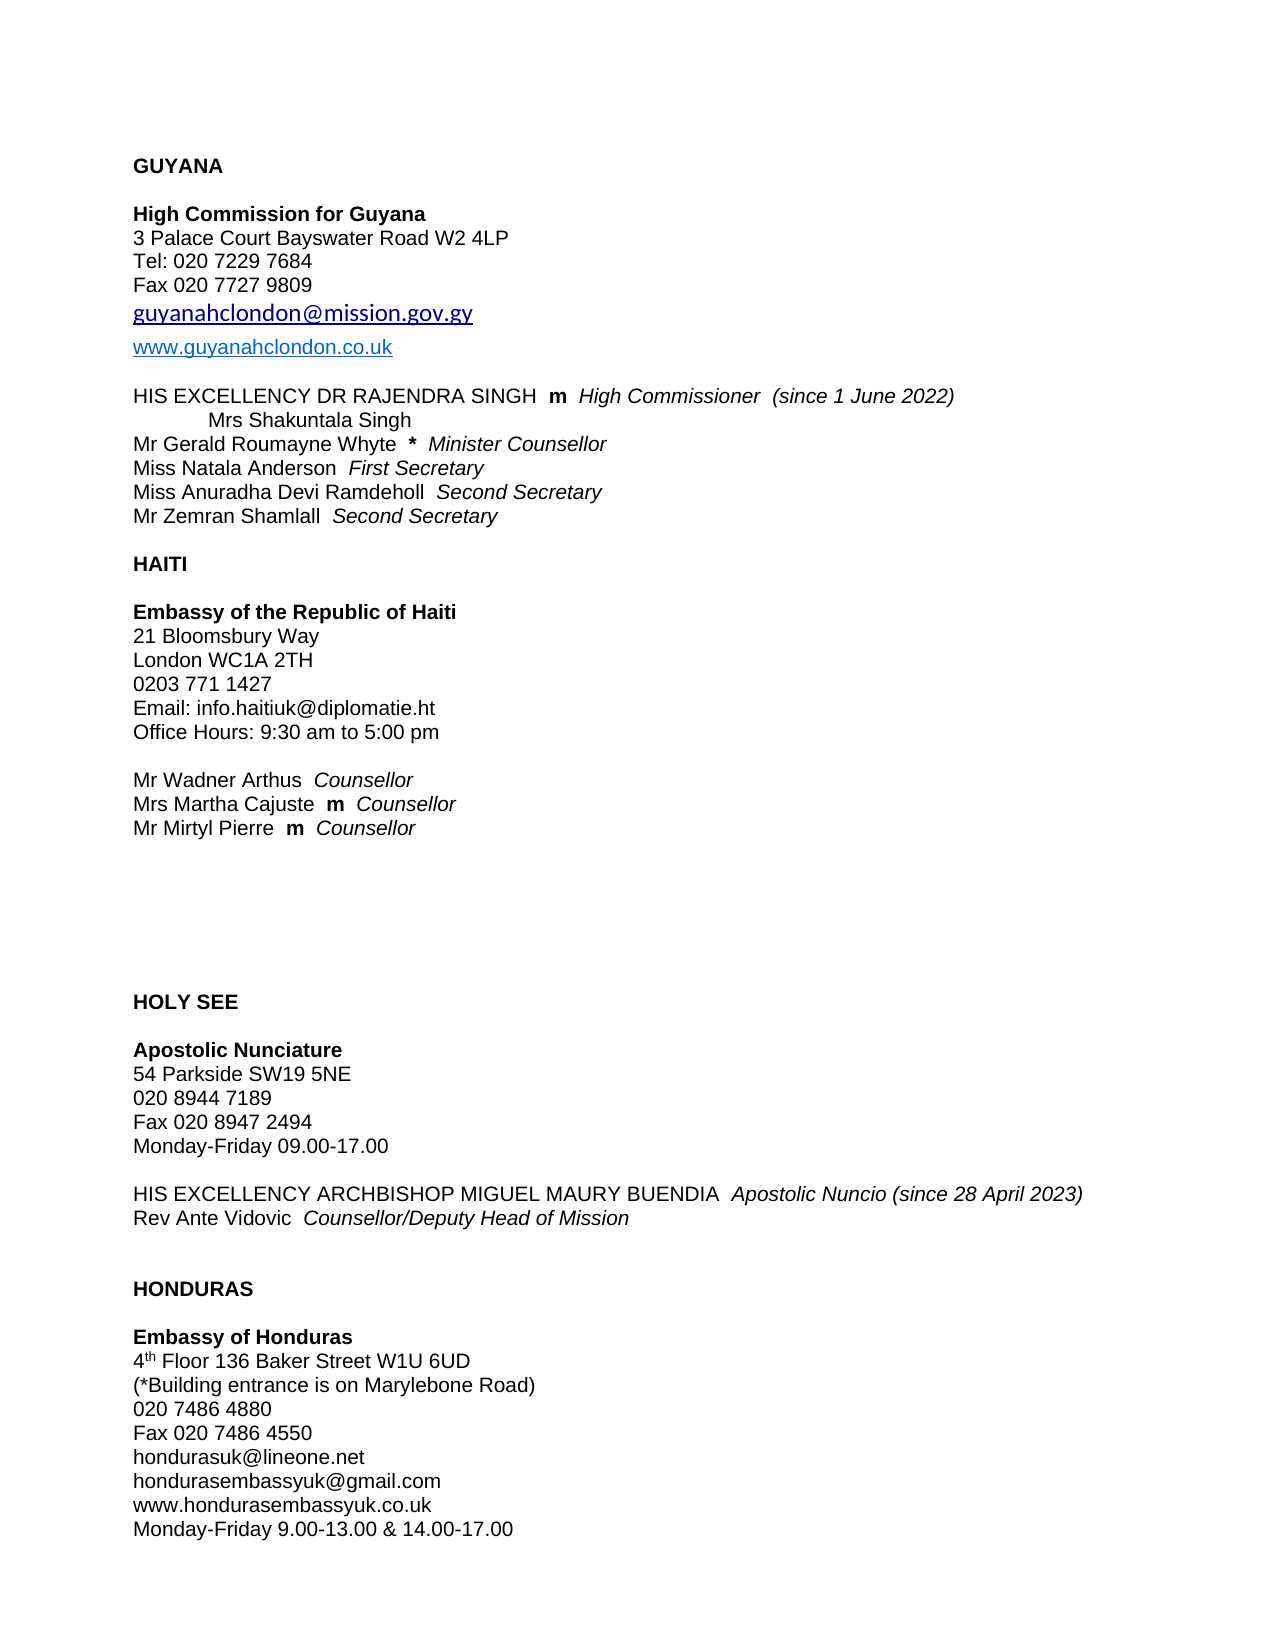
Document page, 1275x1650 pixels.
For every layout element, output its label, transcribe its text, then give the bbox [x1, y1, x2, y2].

text Fax 020 8947 2494 [133, 1109, 1181, 1133]
text Apostolic Nunciature [133, 1038, 1181, 1062]
text www.hondurasembassyuk.co.uk [133, 1493, 1181, 1517]
text HIS EXCELLENCY DR RAJENDRA SINGH m High Commissioner (since 1 June 2022) [133, 384, 1181, 408]
text 4th Floor 136 Baker Street W1U 6UD [133, 1349, 1181, 1373]
text Fax 020 7486 4550 [133, 1421, 1181, 1445]
text Miss Anuradha Devi Ramdeholl Second Secretary [133, 480, 1181, 504]
text hondurasuk@lineone.net [133, 1445, 1181, 1469]
text HAITI [133, 552, 1181, 576]
text Email: info.haitiuk@diplomatie.ht [133, 696, 1181, 720]
text Tel: 020 7229 7684 [133, 249, 1181, 273]
text Embassy of Honduras [133, 1325, 1181, 1349]
text 020 8944 7189 [133, 1086, 1181, 1109]
text London WC1A 2TH [133, 648, 1181, 672]
text HIS EXCELLENCY ARCHBISHOP MIGUEL MAURY BUENDIA Apostolic Nuncio (since 28 April 2023) [133, 1181, 1181, 1205]
text Office Hours: 9:30 am to 5:00 pm [133, 720, 1181, 744]
text 0203 771 1427 [133, 672, 1181, 696]
text Fax 020 7727 9809 [133, 273, 1181, 297]
text www.guyanahclondon.co.uk [133, 330, 1181, 360]
text Mr Zemran Shamlall Second Secretary [133, 504, 1181, 528]
text Rev Ante Vidovic Counsellor/Deputy Head of Mission [133, 1205, 1181, 1229]
text 020 7486 4880 [133, 1397, 1181, 1421]
text Mr Mirtyl Pierre m Counsellor [133, 816, 1181, 839]
text 21 Bloomsbury Way [133, 624, 1181, 648]
text Mrs Martha Cajuste m Counsellor [133, 792, 1181, 816]
text Mrs Shakuntala Singh [133, 408, 1181, 432]
text Monday-Friday 9.00-13.00 & 14.00-17.00 [133, 1517, 1181, 1541]
text GUYANA [133, 153, 1181, 177]
text Mr Gerald Roumayne Whyte * Minister Counsellor [133, 432, 1181, 456]
text Monday-Friday 09.00-17.00 [133, 1133, 1181, 1157]
text HOLY SEE [133, 990, 1181, 1014]
text Miss Natala Anderson First Secretary [133, 456, 1181, 480]
text High Commission for Guyana [133, 201, 1181, 225]
text Embassy of the Republic of Haiti [133, 600, 1181, 624]
text 3 Palace Court Bayswater Road W2 4LP [133, 225, 1181, 249]
text HONDURAS [133, 1277, 1181, 1301]
text (*Building entrance is on Marylebone Road) [133, 1373, 1181, 1397]
text 54 Parkside SW19 5NE [133, 1062, 1181, 1086]
text Mr Wadner Arthus Counsellor [133, 768, 1181, 792]
text hondurasembassyuk@gmail.com [133, 1469, 1181, 1493]
text guyanahclondon@mission.gov.gy [133, 297, 1181, 328]
